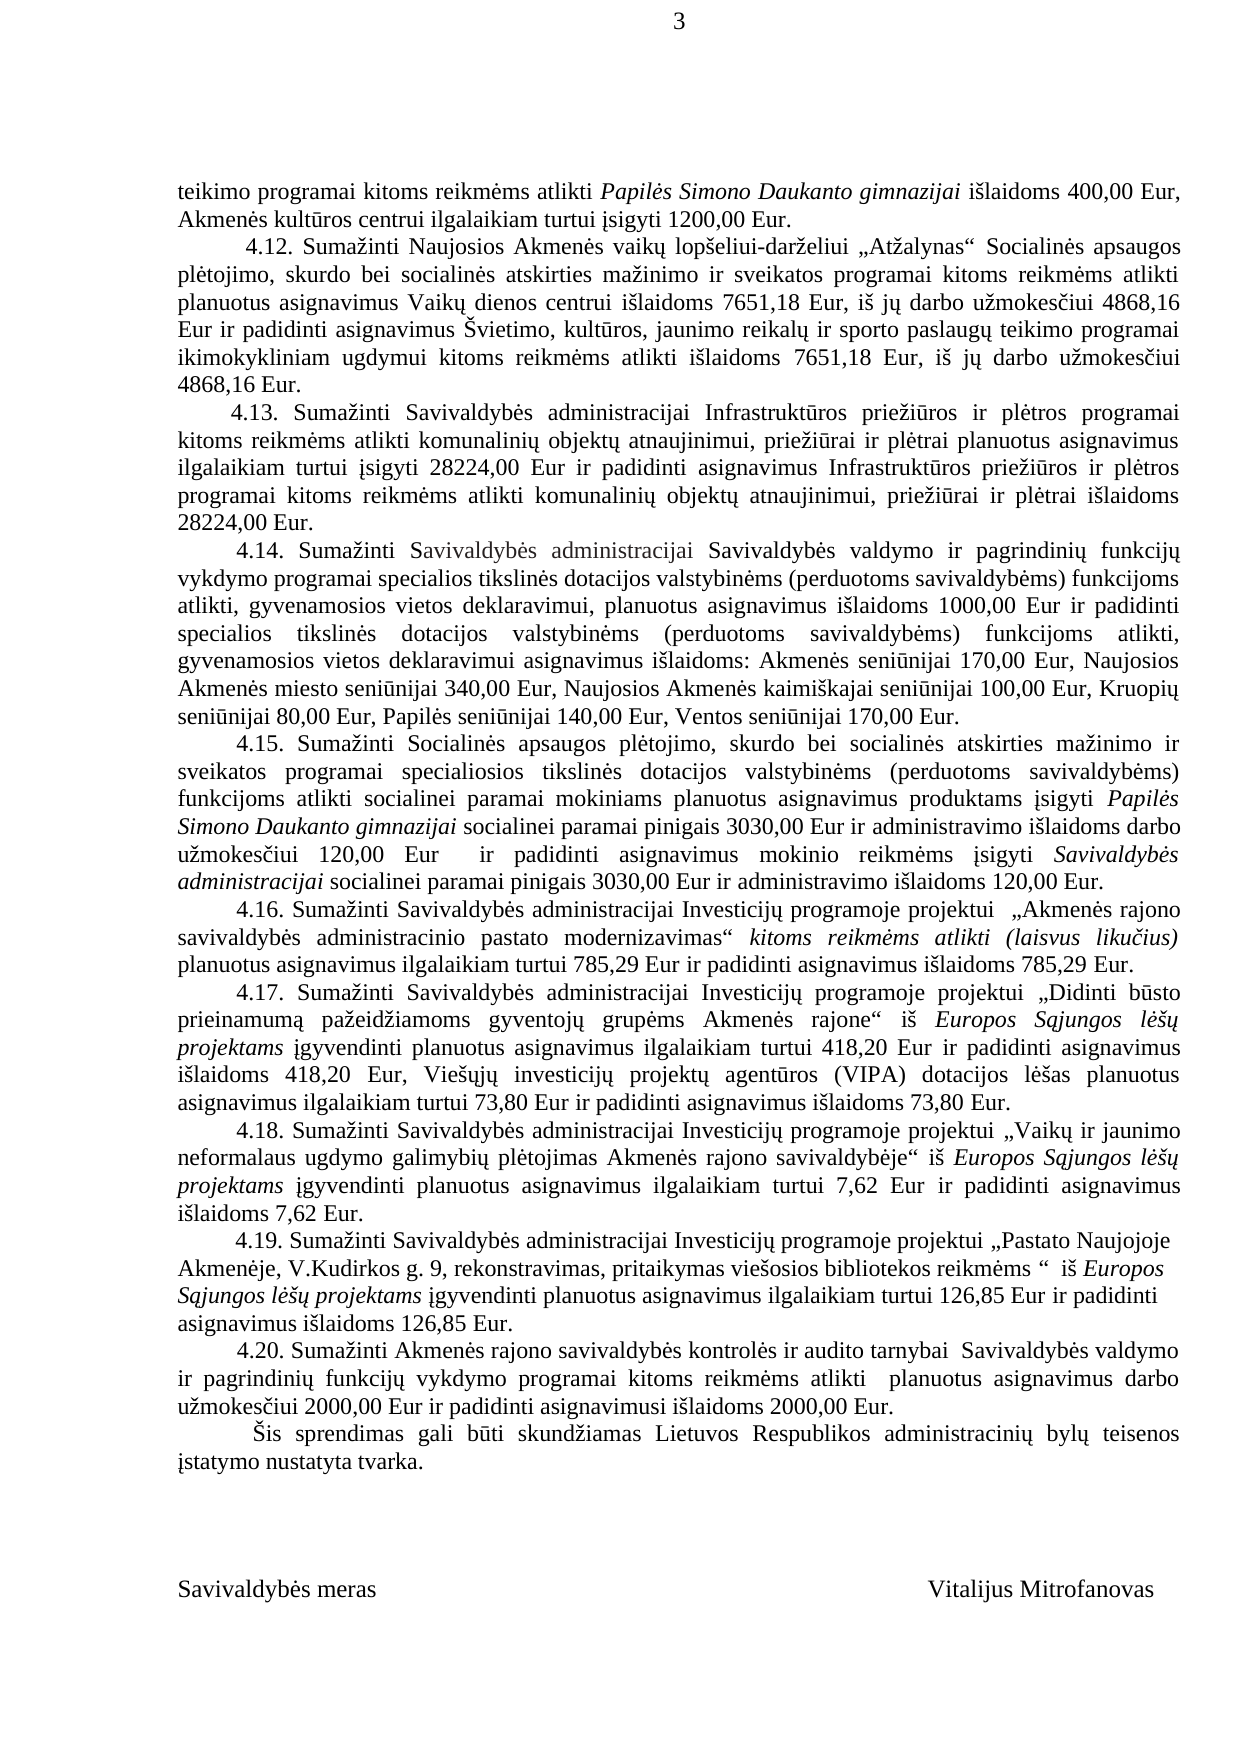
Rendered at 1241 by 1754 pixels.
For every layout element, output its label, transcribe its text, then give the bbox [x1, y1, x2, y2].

text 4.12. Sumažinti Naujosios Akmenės vaikų lopšeliui-darželiui „Atžalynas“ Socialinės apsaugos plėtojimo, skurdo bei socialinės atskirties mažinimo ir sveikatos programai kitoms reikmėms atlikti planuotus asignavimus Vaikų dienos centrui išlaidoms 7651,18 Eur, iš jų darbo užmokesčiui 4868,16 Eur ir padidinti asignavimus Švietimo, kultūros, jaunimo reikalų ir sporto paslaugų teikimo programai ikimokykliniam ugdymui kitoms reikmėms atlikti išlaidoms 7651,18 Eur, iš jų darbo užmokesčiui 4868,16 Eur. [177, 232, 1181, 398]
text 4.17. Sumažinti Savivaldybės administracijai Investicijų programoje projektui „Didinti būsto prieinamumą pažeidžiamoms gyventojų grupėms Akmenės rajone“ iš Europos Sąjungos lėšų projektams įgyvendinti planuotus asignavimus ilgalaikiam turtui 418,20 Eur ir padidinti asignavimus išlaidoms 418,20 Eur, Viešųjų investicijų projektų agentūros (VIPA) dotacijos lėšas planuotus asignavimus ilgalaikiam turtui 73,80 Eur ir padidinti asignavimus išlaidoms 73,80 Eur. [177, 978, 1181, 1116]
text 4.13. Sumažinti Savivaldybės administracijai Infrastruktūros priežiūros ir plėtros programai kitoms reikmėms atlikti komunalinių objektų atnaujinimui, priežiūrai ir plėtrai planuotus asignavimus ilgalaikiam turtui įsigyti 28224,00 Eur ir padidinti asignavimus Infrastruktūros priežiūros ir plėtros programai kitoms reikmėms atlikti komunalinių objektų atnaujinimui, priežiūrai ir plėtrai išlaidoms 28224,00 Eur. [177, 398, 1181, 536]
text 4.19. Sumažinti Savivaldybės administracijai Investicijų programoje projektui „Pastato Naujojoje [177, 1226, 1181, 1254]
text teikimo programai kitoms reikmėms atlikti Papilės Simono Daukanto gimnazijai išlaidoms 400,00 Eur, Akmenės kultūros centrui ilgalaikiam turtui įsigyti 1200,00 Eur. [177, 177, 1181, 232]
text 4.15. Sumažinti Socialinės apsaugos plėtojimo, skurdo bei socialinės atskirties mažinimo ir sveikatos programai specialiosios tikslinės dotacijos valstybinėms (perduotoms savivaldybėms) funkcijoms atlikti socialinei paramai mokiniams planuotus asignavimus produktams įsigyti Papilės Simono Daukanto gimnazijai socialinei paramai pinigais 3030,00 Eur ir administravimo išlaidoms darbo užmokesčiui 120,00 Eur ir padidinti asignavimus mokinio reikmėms įsigyti Savivaldybės administracijai socialinei paramai pinigais 3030,00 Eur ir administravimo išlaidoms 120,00 Eur. [177, 729, 1181, 895]
text Akmenėje, V.Kudirkos g. 9, rekonstravimas, pritaikymas viešosios bibliotekos reikmėms “ iš Europos Sąjungos lėšų projektams įgyvendinti planuotus asignavimus ilgalaikiam turtui 126,85 Eur ir padidinti asignavimus išlaidoms 126,85 Eur. [177, 1254, 1181, 1337]
text 4.18. Sumažinti Savivaldybės administracijai Investicijų programoje projektui „Vaikų ir jaunimo neformalaus ugdymo galimybių plėtojimas Akmenės rajono savivaldybėje“ iš Europos Sąjungos lėšų projektams įgyvendinti planuotus asignavimus ilgalaikiam turtui 7,62 Eur ir padidinti asignavimus išlaidoms 7,62 Eur. [177, 1116, 1181, 1226]
text Šis sprendimas gali būti skundžiamas Lietuvos Respublikos administracinių bylų teisenos įstatymo nustatyta tvarka. [177, 1419, 1181, 1474]
text Savivaldybės meras Vitalijus Mitrofanovas [177, 1574, 1181, 1602]
text 4.14. Sumažinti Savivaldybės administracijai Savivaldybės valdymo ir pagrindinių funkcijų vykdymo programai specialios tikslinės dotacijos valstybinėms (perduotoms savivaldybėms) funkcijoms atlikti, gyvenamosios vietos deklaravimui, planuotus asignavimus išlaidoms 1000,00 Eur ir padidinti specialios tikslinės dotacijos valstybinėms (perduotoms savivaldybėms) funkcijoms atlikti, gyvenamosios vietos deklaravimui asignavimus išlaidoms: Akmenės seniūnijai 170,00 Eur, Naujosios Akmenės miesto seniūnijai 340,00 Eur, Naujosios Akmenės kaimiškajai seniūnijai 100,00 Eur, Kruopių seniūnijai 80,00 Eur, Papilės seniūnijai 140,00 Eur, Ventos seniūnijai 170,00 Eur. [177, 536, 1181, 729]
text 4.20. Sumažinti Akmenės rajono savivaldybės kontrolės ir audito tarnybai Savivaldybės valdymo ir pagrindinių funkcijų vykdymo programai kitoms reikmėms atlikti planuotus asignavimus darbo užmokesčiui 2000,00 Eur ir padidinti asignavimusi išlaidoms 2000,00 Eur. [177, 1337, 1181, 1419]
text 4.16. Sumažinti Savivaldybės administracijai Investicijų programoje projektui „Akmenės rajono savivaldybės administracinio pastato modernizavimas“ kitoms reikmėms atlikti (laisvus likučius) planuotus asignavimus ilgalaikiam turtui 785,29 Eur ir padidinti asignavimus išlaidoms 785,29 Eur. [177, 895, 1181, 978]
